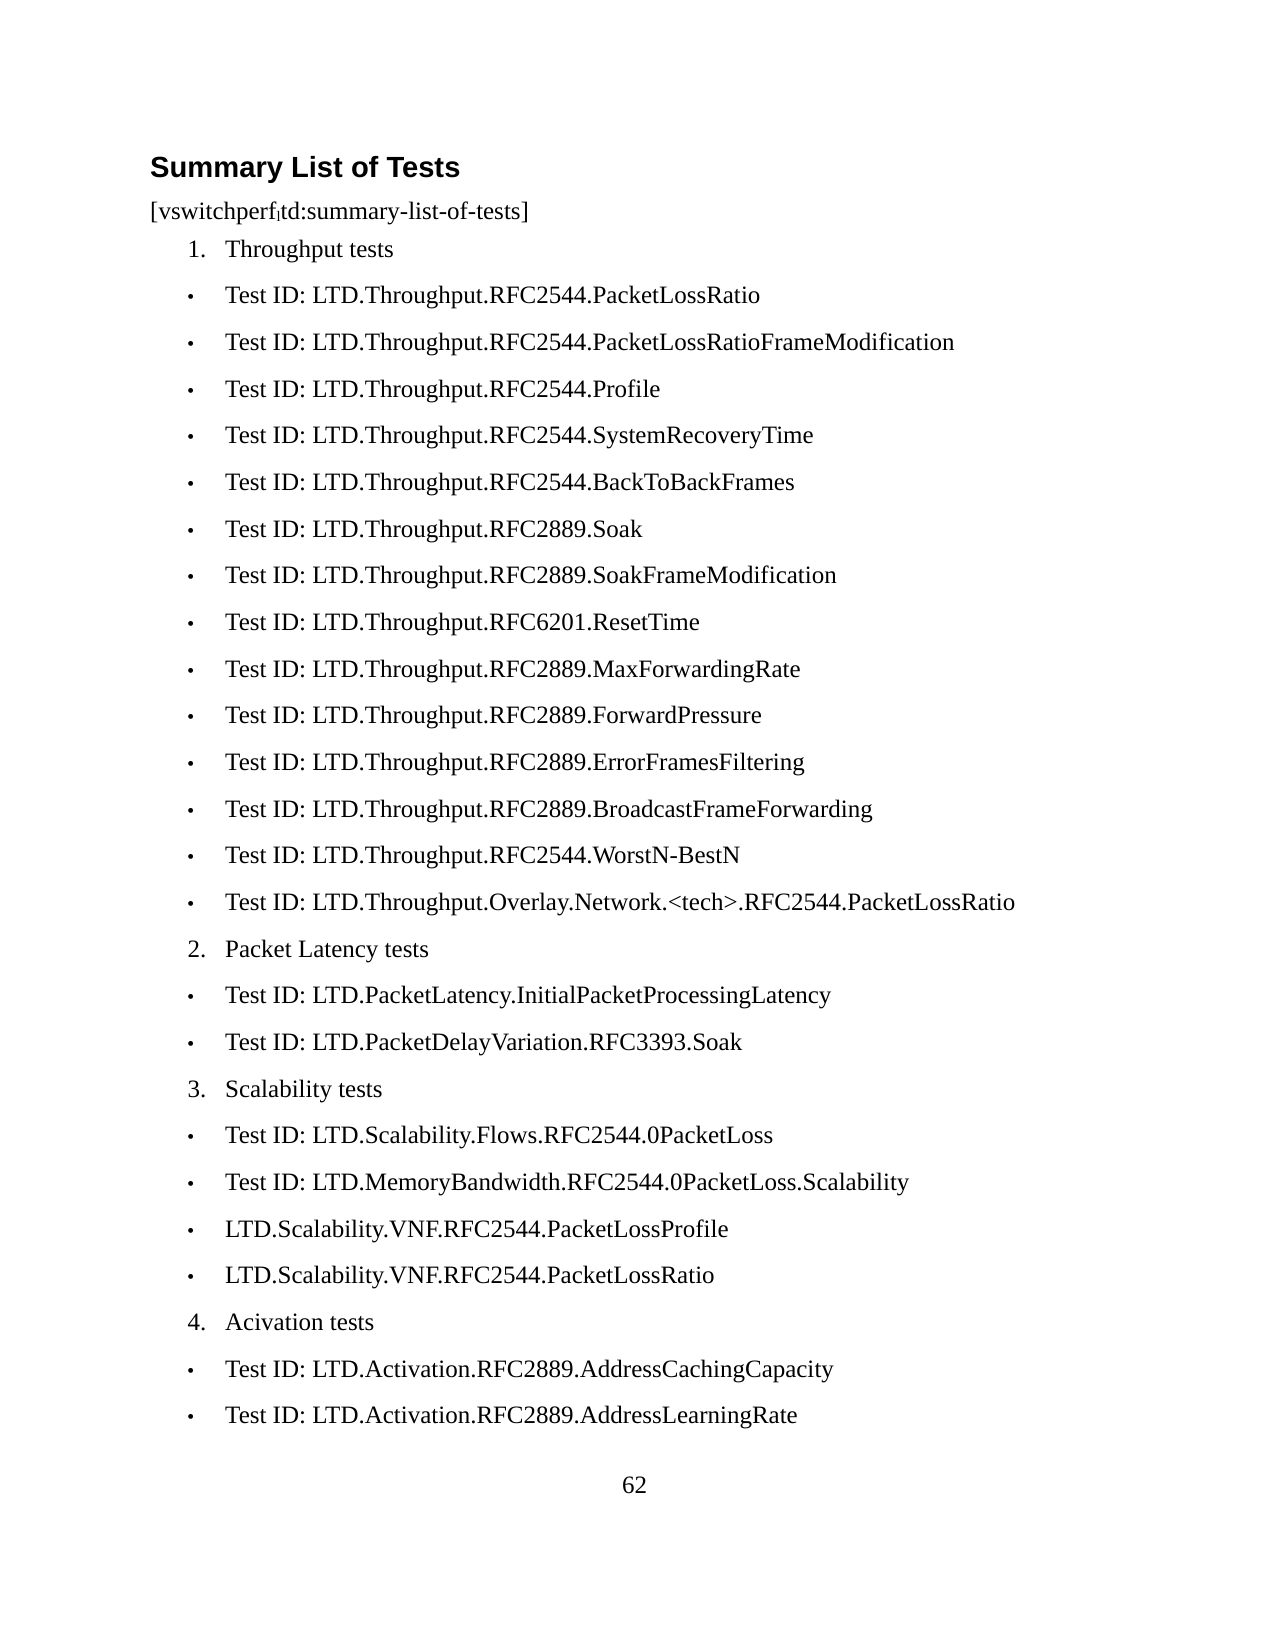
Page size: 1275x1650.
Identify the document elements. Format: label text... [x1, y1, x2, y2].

list Test ID: LTD.Throughput.RFC2889.ForwardPressure [187, 700, 1125, 729]
list Test ID: LTD.Throughput.RFC2544.Profile [187, 374, 1125, 402]
list Test ID: LTD.Throughput.Overlay.Network.<tech>.RFC2544.PacketLossRatio [187, 887, 1125, 916]
list Acivation tests [187, 1307, 1125, 1336]
list Test ID: LTD.Activation.RFC2889.AddressCachingCapacity [187, 1354, 1125, 1382]
list Test ID: LTD.Throughput.RFC2889.Soak [187, 514, 1125, 542]
list Test ID: LTD.Throughput.RFC2544.PacketLossRatioFrameModification [187, 327, 1125, 356]
list Test ID: LTD.Throughput.RFC2889.ErrorFramesFiltering [187, 747, 1125, 776]
list Test ID: LTD.MemoryBandwidth.RFC2544.0PacketLoss.Scalability [187, 1167, 1125, 1196]
list Packet Latency tests [187, 934, 1125, 962]
list LTD.Scalability.VNF.RFC2544.PacketLossProfile [187, 1214, 1125, 1242]
list Test ID: LTD.Throughput.RFC6201.ResetTime [187, 607, 1125, 636]
list Test ID: LTD.Throughput.RFC2544.BackToBackFrames [187, 467, 1125, 496]
list Test ID: LTD.PacketDelayVariation.RFC3393.Soak [187, 1027, 1125, 1056]
list Test ID: LTD.Throughput.RFC2889.MaxForwardingRate [187, 654, 1125, 682]
list Test ID: LTD.Throughput.RFC2544.SystemRecoveryTime [187, 420, 1125, 449]
list Test ID: LTD.Throughput.RFC2889.BroadcastFrameForwarding [187, 794, 1125, 822]
list Test ID: LTD.Throughput.RFC2889.SoakFrameModification [187, 560, 1125, 589]
subtitle Summary List of Tests [150, 150, 1125, 183]
list Test ID: LTD.Throughput.RFC2544.PacketLossRatio [187, 280, 1125, 309]
list Test ID: LTD.Activation.RFC2889.AddressLearningRate [187, 1400, 1125, 1429]
text [vswitchperfltd:summary-list-of-tests] [150, 196, 1125, 225]
list Test ID: LTD.PacketLatency.InitialPacketProcessingLatency [187, 980, 1125, 1009]
list Scalability tests [187, 1074, 1125, 1102]
list Test ID: LTD.Scalability.Flows.RFC2544.0PacketLoss [187, 1120, 1125, 1149]
list LTD.Scalability.VNF.RFC2544.PacketLossRatio [187, 1260, 1125, 1289]
list Throughput tests [187, 234, 1125, 262]
list Test ID: LTD.Throughput.RFC2544.WorstN-BestN [187, 840, 1125, 869]
